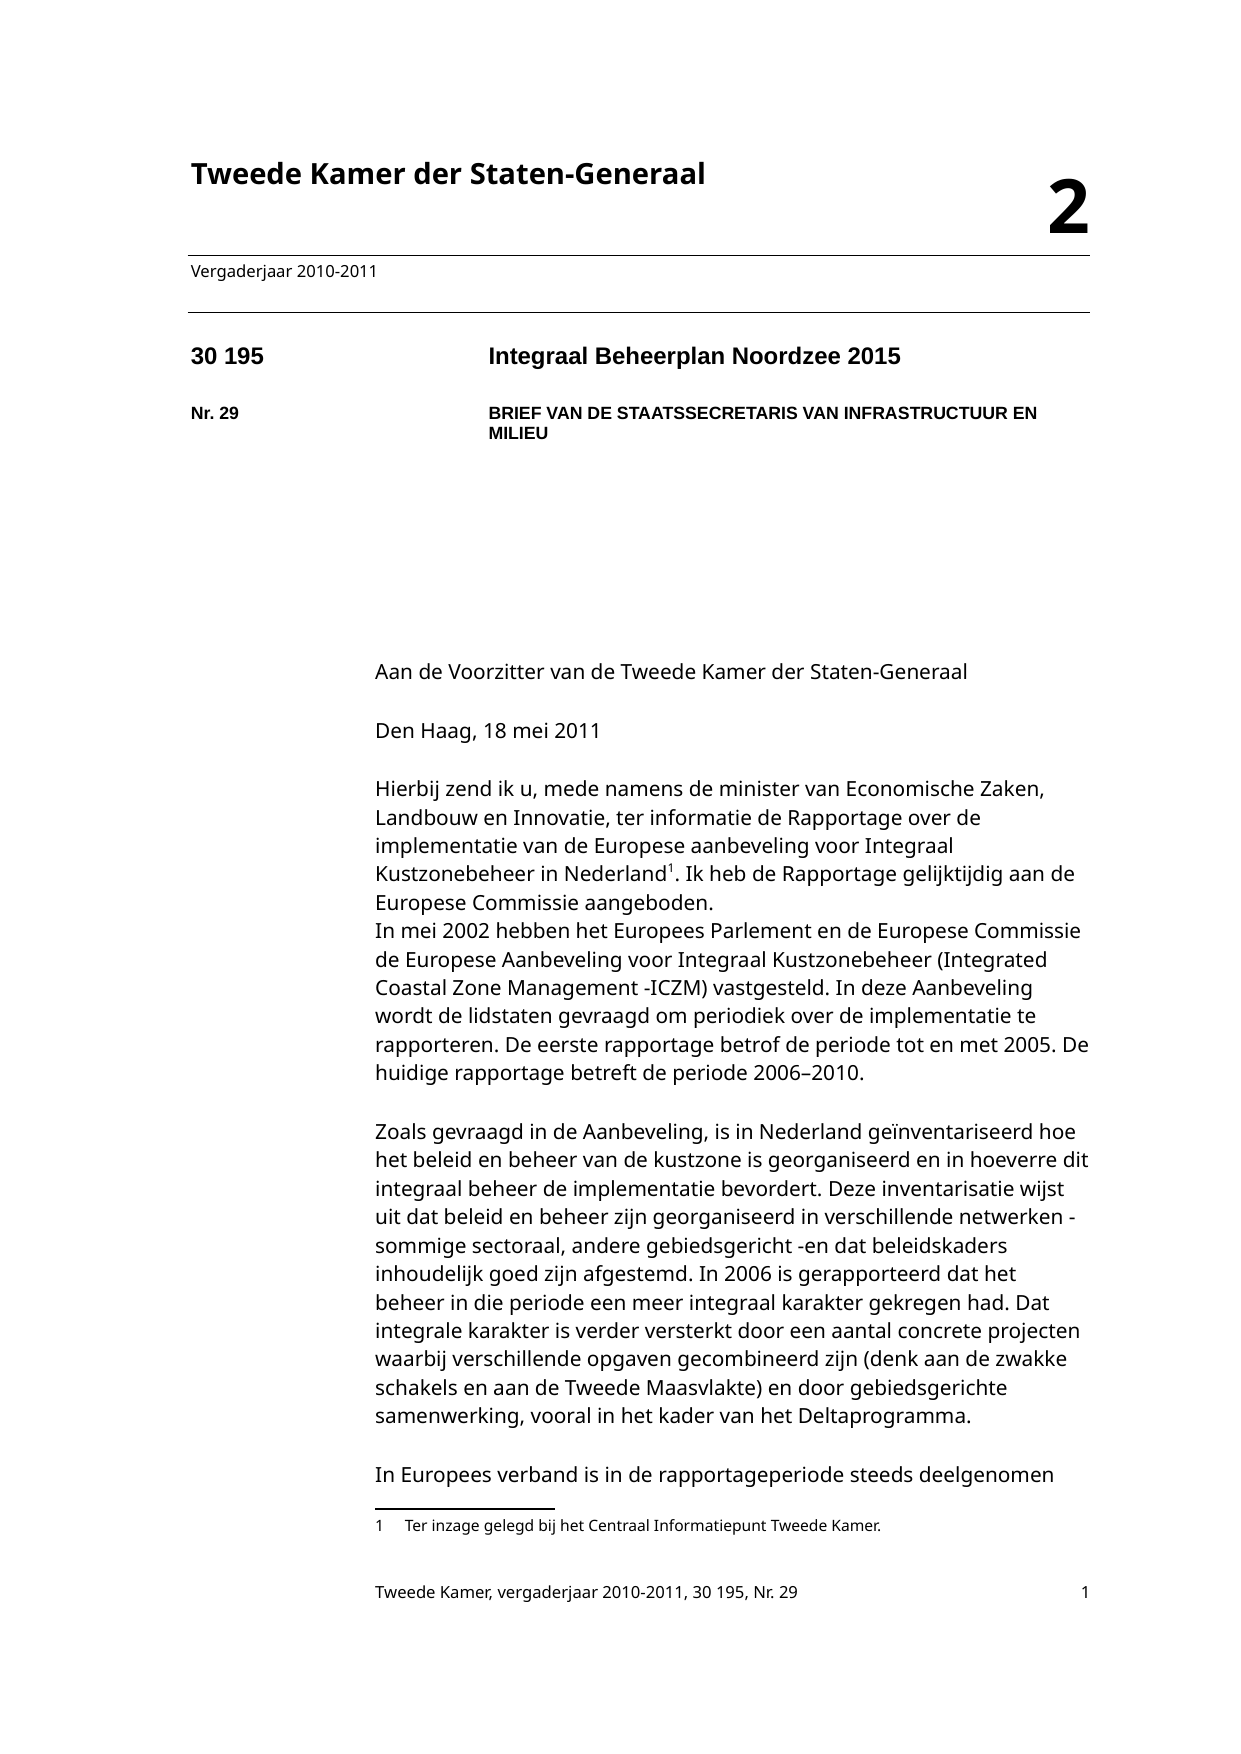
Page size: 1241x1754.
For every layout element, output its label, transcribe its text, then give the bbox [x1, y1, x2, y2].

table_cell [188, 313, 485, 339]
table_header 2 [910, 150, 1090, 255]
table_cell Integraal Beheerplan Noordzee 2015 [485, 339, 1090, 399]
text Hierbij zend ik u, mede namens de minister van Economische Zaken, Landbouw en Innovatie, ter informatie de Rapportage over de implementatie van de Europese aanbeveling voor Integraal Kustzonebeheer in Nederland. Ik heb de Rapportage gelijktijdig aan de Europese Commissie aangeboden. [375, 774, 1090, 916]
text Ter inzage gelegd bij het Centraal Informatiepunt Tweede Kamer. [375, 1508, 1090, 1536]
table_cell Vergaderjaar 2010-2011 [188, 256, 485, 312]
table_cell [485, 256, 1090, 312]
text Aan de Voorzitter van de Tweede Kamer der Staten-Generaal [375, 657, 1090, 686]
table_cell 30 195 [188, 339, 485, 399]
table_cell Nr. 29 [188, 399, 485, 539]
text Den Haag, 18 mei 2011 [375, 716, 1090, 744]
table_cell BRIEF VAN DE STAATSSECRETARIS VAN INFRASTRUCTUUR EN MILIEU [485, 399, 1090, 539]
text In Europees verband is in de rapportageperiode steeds deelgenomen [375, 1460, 1090, 1488]
table_cell [485, 313, 1090, 339]
text In mei 2002 hebben het Europees Parlement en de Europese Commissie de Europese Aanbeveling voor Integraal Kustzonebeheer (Integrated Coastal Zone Management -ICZM) vastgesteld. In deze Aanbeveling wordt de lidstaten gevraagd om periodiek over de implementatie te rapporteren. De eerste rapportage betrof de periode tot en met 2005. De huidige rapportage betreft de periode 2006–2010. [375, 916, 1090, 1087]
table_header Tweede Kamer der Staten-Generaal [188, 150, 909, 255]
text Zoals gevraagd in de Aanbeveling, is in Nederland geïnventariseerd hoe het beleid en beheer van de kustzone is georganiseerd en in hoeverre dit integraal beheer de implementatie bevordert. Deze inventarisatie wijst uit dat beleid en beheer zijn georganiseerd in verschillende netwerken -sommige sectoraal, andere gebiedsgericht -en dat beleidskaders inhoudelijk goed zijn afgestemd. In 2006 is gerapporteerd dat het beheer in die periode een meer integraal karakter gekregen had. Dat integrale karakter is verder versterkt door een aantal concrete projecten waarbij verschillende opgaven gecombineerd zijn (denk aan de zwakke schakels en aan de Tweede Maasvlakte) en door gebiedsgerichte samenwerking, vooral in het kader van het Deltaprogramma. [375, 1117, 1090, 1430]
